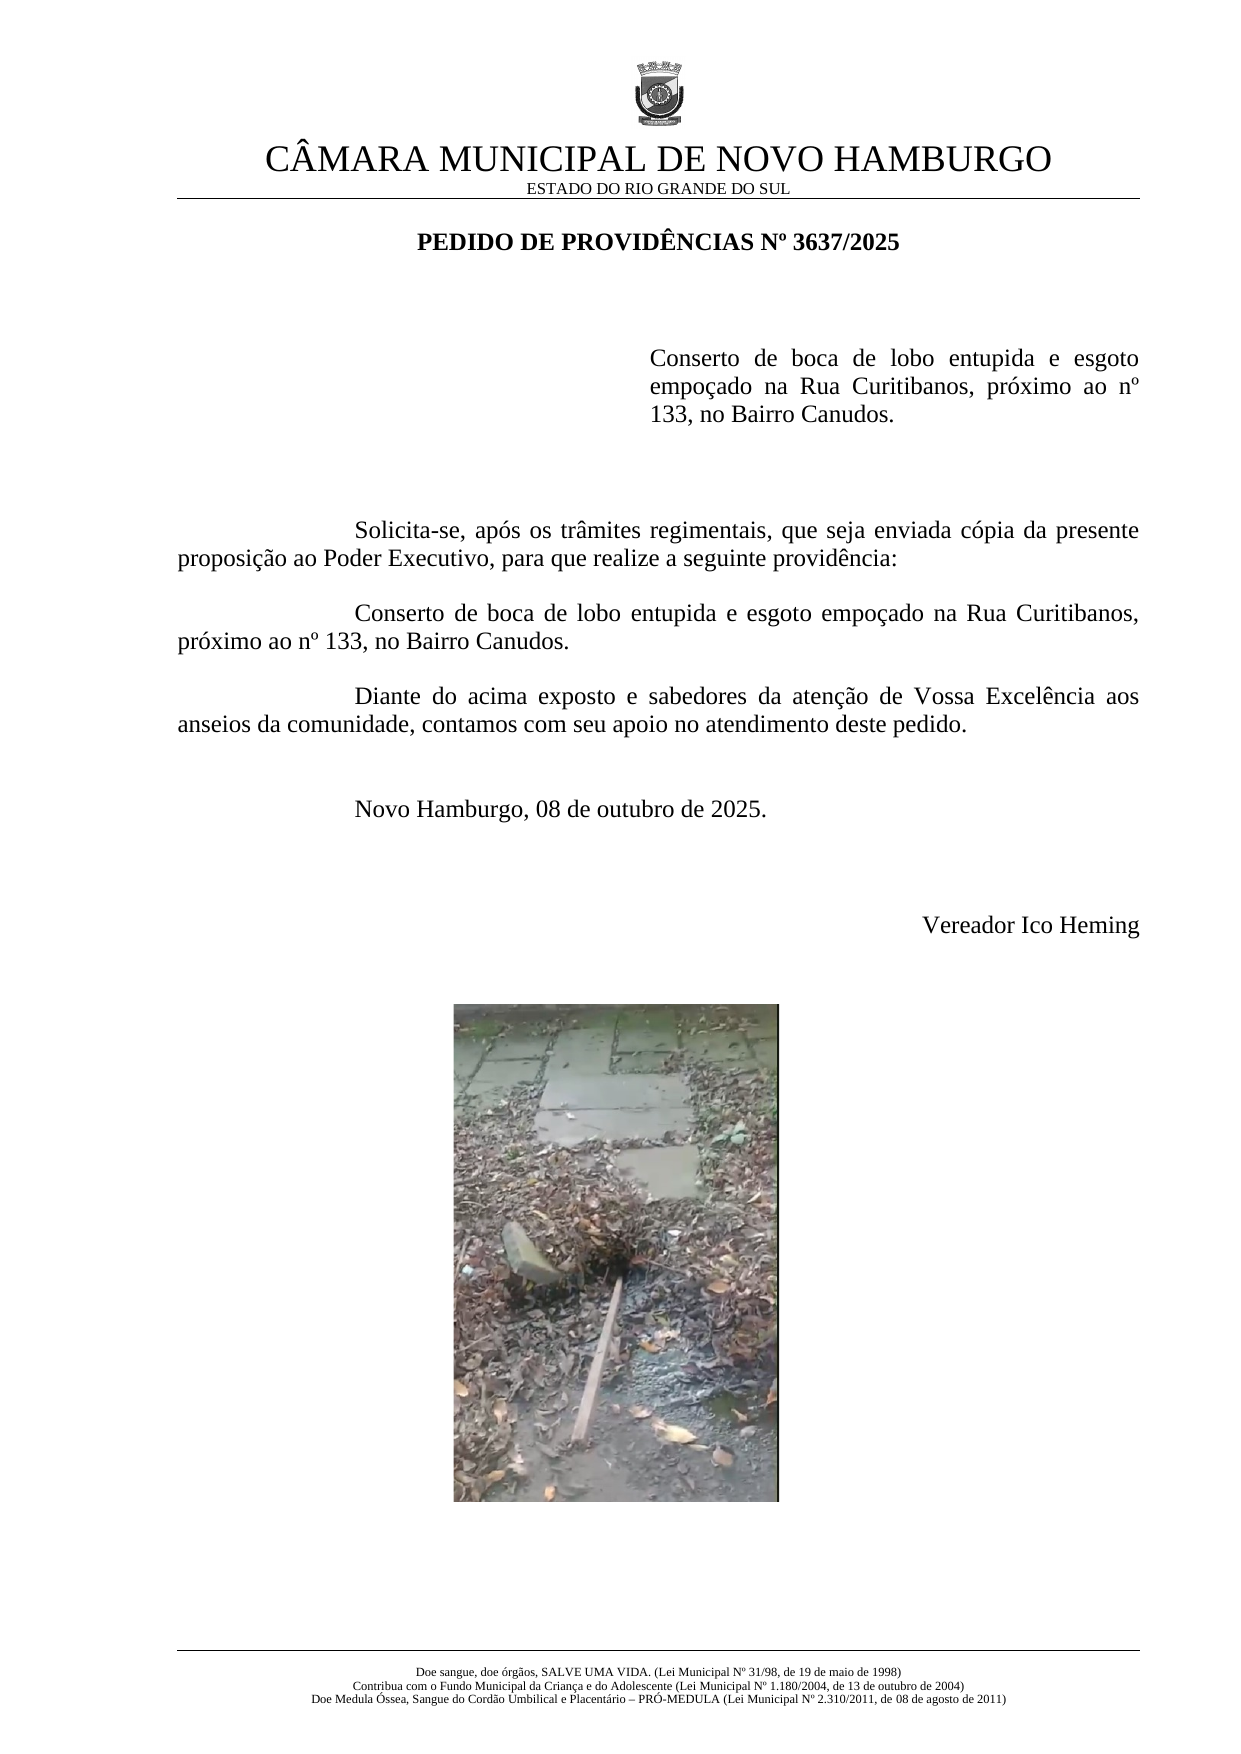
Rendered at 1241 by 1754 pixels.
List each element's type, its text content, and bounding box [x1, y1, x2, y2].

text Novo Hamburgo, 08 de outubro de 2025. [177, 795, 1140, 822]
text Conserto de boca de lobo entupida e esgoto empoçado na Rua Curitibanos, próximo ao nº 133, no Bairro Canudos. [177, 599, 1140, 655]
picture [453, 1004, 780, 1502]
text Diante do acima exposto e sabedores da atenção de Vossa Excelência aos anseios da comunidade, contamos com seu apoio no atendimento deste pedido. [177, 682, 1140, 738]
text Solicita-se, após os trâmites regimentais, que seja enviada cópia da presente proposição ao Poder Executivo, para que realize a seguinte providência: [177, 516, 1140, 572]
text Vereador Ico Heming [649, 911, 1140, 939]
text PEDIDO DE PROVIDÊNCIAS Nº 3637/2025 [177, 228, 1140, 256]
text Conserto de boca de lobo entupida e esgoto empoçado na Rua Curitibanos, próximo ao nº 133, no Bairro Canudos. [649, 344, 1140, 428]
